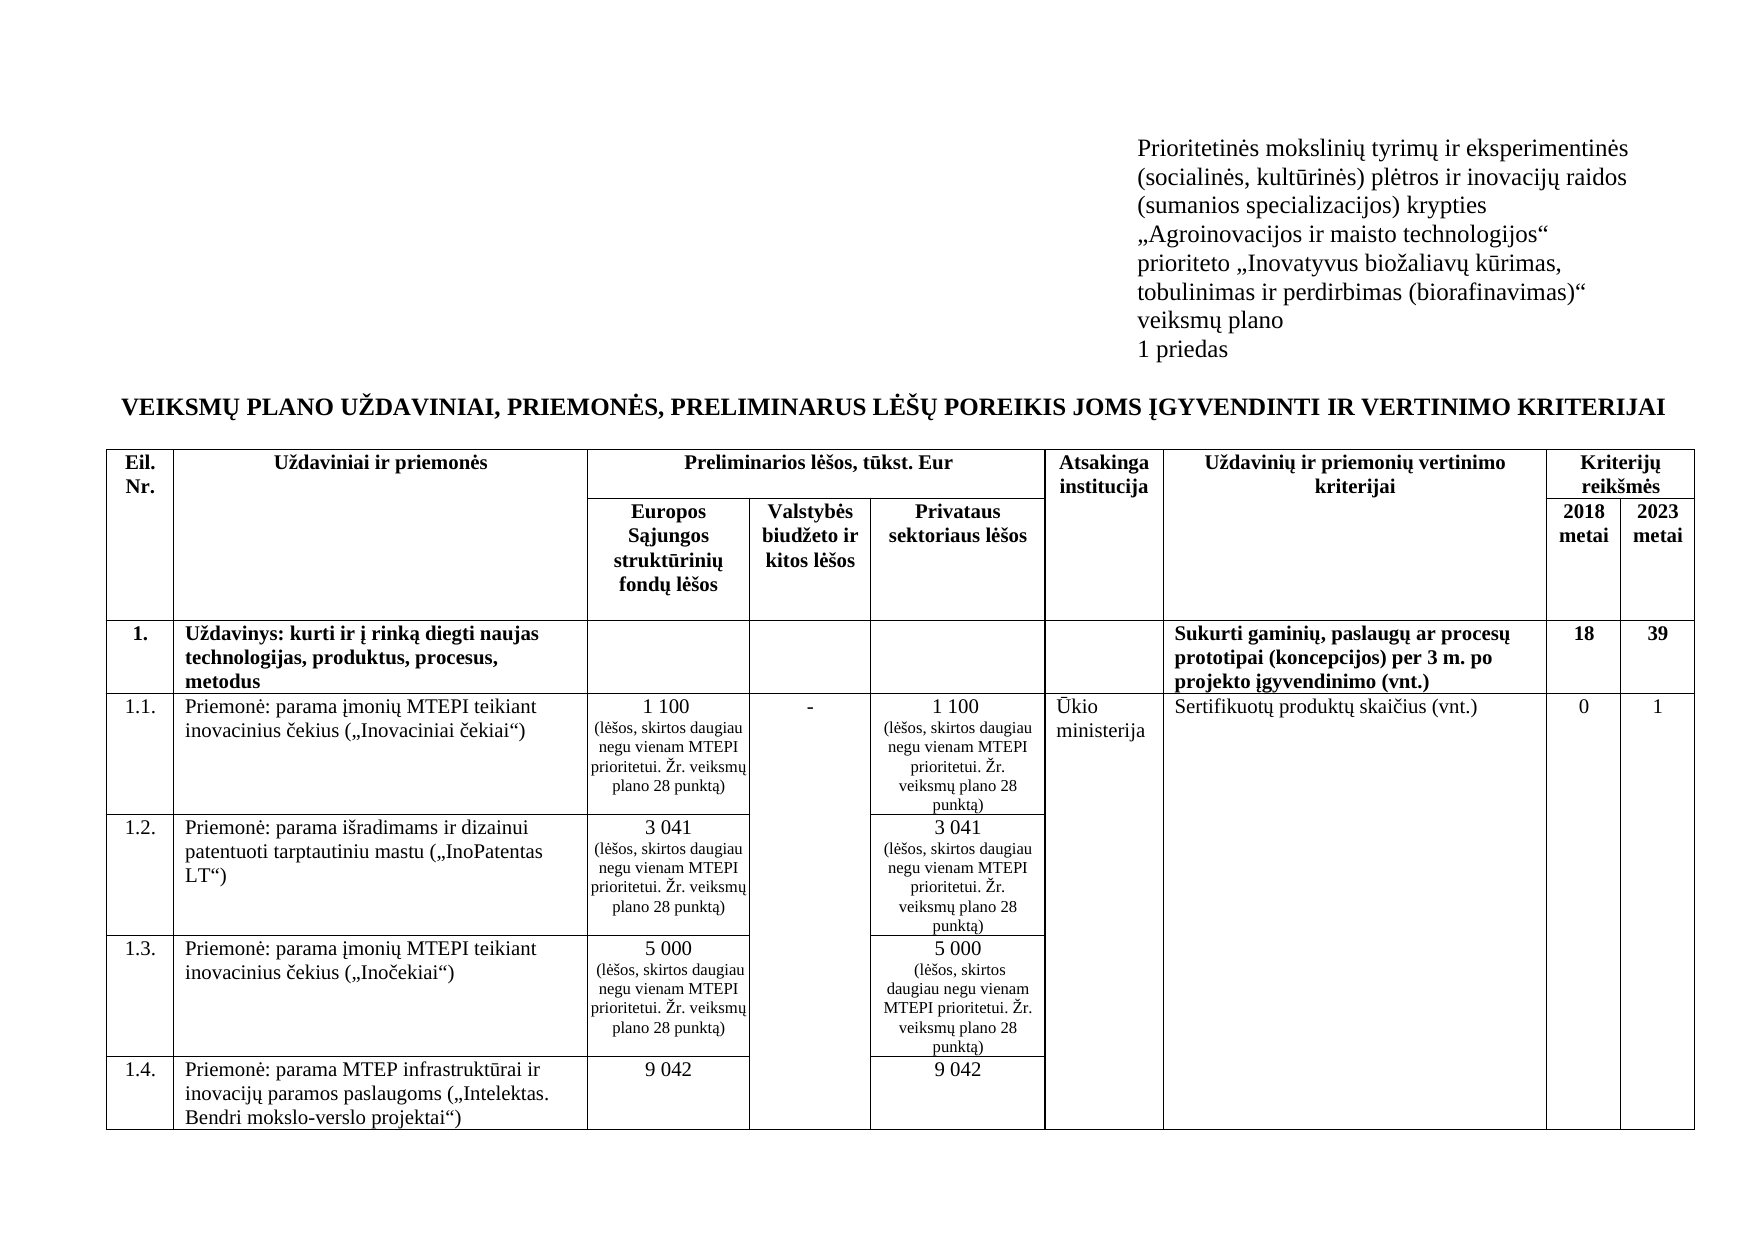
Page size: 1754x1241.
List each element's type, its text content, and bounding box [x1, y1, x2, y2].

table_cell Valstybės biudžeto ir kitos lėšos [750, 499, 870, 620]
table_cell 9 042 [588, 1057, 749, 1129]
table_cell 1 100 (lėšos, skirtos daugiau negu vienam MTEPI prioritetui. Žr. veiksmų plano 28 punktą) [588, 694, 749, 814]
table_cell [1046, 621, 1163, 693]
table_cell Europos Sąjungos struktūrinių fondų lėšos [588, 499, 749, 620]
table_cell Priemonė: parama įmonių MTEPI teikiant inovacinius čekius („Inočekiai“) [174, 936, 587, 1056]
table_cell 3 041 (lėšos, skirtos daugiau negu vienam MTEPI prioritetui. Žr. veiksmų plano 28 punktą) [588, 815, 749, 935]
table_cell 3 041 (lėšos, skirtos daugiau negu vienam MTEPI prioritetui. Žr. veiksmų plano 28 punktą) [871, 815, 1044, 935]
table_cell Priemonė: parama išradimams ir dizainui patentuoti tarptautiniu mastu („InoPatentas LT“) [174, 815, 587, 935]
table_header Uždavinių ir priemonių vertinimo kriterijai [1164, 450, 1546, 620]
table_cell [871, 621, 1044, 693]
table_cell Ūkio ministerija [1046, 694, 1163, 1129]
table_header Uždaviniai ir priemonės [174, 450, 587, 620]
table_cell Sukurti gaminių, paslaugų ar procesų prototipai (koncepcijos) per 3 m. po projekto įgyvendinimo (vnt.) [1164, 621, 1546, 693]
table_cell 18 [1547, 621, 1620, 693]
text 1 priedas [118, 334, 1636, 363]
table_cell 0 [1547, 694, 1620, 1129]
table_header Kriterijų reikšmės [1547, 450, 1694, 498]
table_cell 2023 metai [1621, 499, 1694, 620]
table_cell 1 100 (lėšos, skirtos daugiau negu vienam MTEPI prioritetui. Žr. veiksmų plano 28 punktą) [871, 694, 1044, 814]
table_cell Sertifikuotų produktų skaičius (vnt.) [1164, 694, 1546, 1129]
table_cell 1.2. [107, 815, 173, 935]
table_cell [588, 621, 749, 693]
table_cell 5 000 (lėšos, skirtos daugiau negu vienam MTEPI prioritetui. Žr. veiksmų plano 28 punktą) [588, 936, 749, 1056]
table_header Preliminarios lėšos, tūkst. Eur [588, 450, 1044, 498]
table_cell 9 042 [871, 1057, 1044, 1129]
table_cell [750, 621, 870, 693]
table_cell 1.3. [107, 936, 173, 1056]
table_cell Priemonė: parama MTEP infrastruktūrai ir inovacijų paramos paslaugoms („Intelektas. Bendri mokslo-verslo projektai“) [174, 1057, 587, 1129]
table_cell 1 [1621, 694, 1694, 1129]
table_cell 1. [107, 621, 173, 693]
text VEIKSMŲ PLANO UŽDAVINIAI, priemonĖS, Preliminarus lėšų poreikis JOMS įgyvendinTi IR VERTINIMO KRITERIJAI [118, 392, 1668, 420]
table_cell Uždavinys: kurti ir į rinką diegti naujas technologijas, produktus, procesus, metodus [174, 621, 587, 693]
table_cell 39 [1621, 621, 1694, 693]
table_header Atsakinga institucija [1046, 450, 1163, 620]
table_cell - [750, 694, 870, 1129]
text „Agroinovacijos ir maisto technologijos“ [118, 219, 1636, 248]
table_cell 5 000 (lėšos, skirtos daugiau negu vienam MTEPI prioritetui. Žr. veiksmų plano 28 punktą) [871, 936, 1044, 1056]
text veiksmų plano [118, 305, 1636, 334]
table_cell 1.4. [107, 1057, 173, 1129]
text Prioritetinės mokslinių tyrimų ir eksperimentinės [118, 133, 1636, 162]
table_header Eil. Nr. [107, 450, 173, 620]
text prioriteto „Inovatyvus biožaliavų kūrimas, [118, 248, 1636, 277]
text (sumanios specializacijos) krypties [118, 190, 1636, 219]
table_cell 2018 metai [1547, 499, 1620, 620]
text tobulinimas ir perdirbimas (biorafinavimas)“ [118, 277, 1636, 305]
table_cell Priemonė: parama įmonių MTEPI teikiant inovacinius čekius („Inovaciniai čekiai“) [174, 694, 587, 814]
table_cell 1.1. [107, 694, 173, 814]
table_cell Privataus sektoriaus lėšos [871, 499, 1044, 620]
text (socialinės, kultūrinės) plėtros ir inovacijų raidos [118, 162, 1636, 190]
